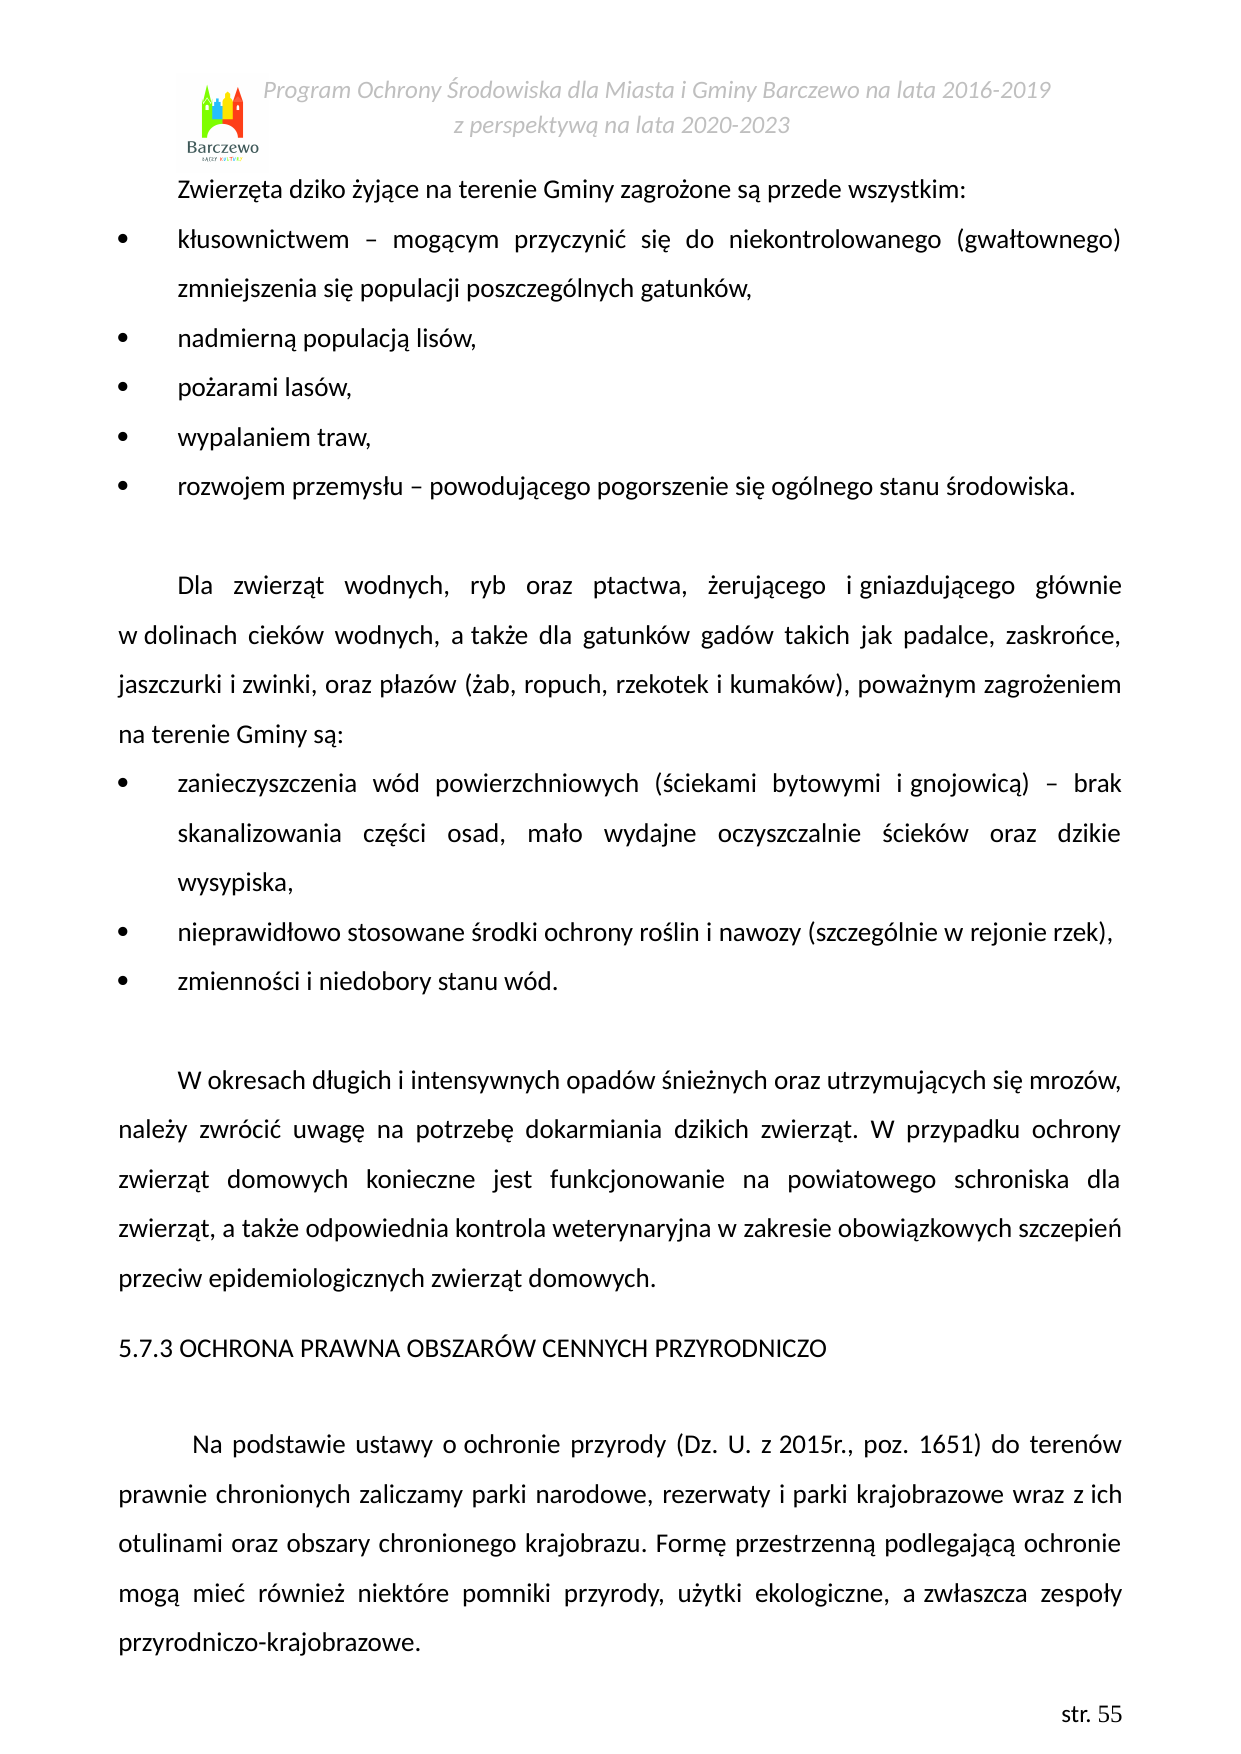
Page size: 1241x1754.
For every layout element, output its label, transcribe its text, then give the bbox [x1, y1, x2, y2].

list rozwojem przemysłu – powodującego pogorszenie się ogólnego stanu środowiska. [118, 469, 1122, 502]
text Dla zwierząt wodnych, ryb oraz ptactwa, żerującego i gniazdującego głównie w dolinach cieków wodnych, a także dla gatunków gadów takich jak padalce, zaskrońce, jaszczurki i zwinki, oraz płazów (żab, ropuch, rzekotek i kumaków), poważnym zagrożeniem na terenie Gminy są: [118, 568, 1122, 750]
list zanieczyszczenia wód powierzchniowych (ściekami bytowymi i gnojowicą) – brak skanalizowania części osad, mało wydajne oczyszczalnie ścieków oraz dzikie wysypiska, [118, 766, 1122, 898]
list nieprawidłowo stosowane środki ochrony roślin i nawozy (szczególnie w rejonie rzek), [118, 915, 1122, 948]
list pożarami lasów, [118, 371, 1122, 403]
text Zwierzęta dziko żyjące na terenie Gminy zagrożone są przede wszystkim: [118, 173, 1122, 206]
list nadmierną populacją lisów, [118, 321, 1122, 354]
text Na podstawie ustawy o ochronie przyrody (Dz. U. z 2015r., poz. 1651) do terenów prawnie chronionych zaliczamy parki narodowe, rezerwaty i parki krajobrazowe wraz z ich otulinami oraz obszary chronionego krajobrazu. Formę przestrzenną podlegającą ochronie mogą mieć również niektóre pomniki przyrody, użytki ekologiczne, a zwłaszcza zespoły przyrodniczo-krajobrazowe. [118, 1428, 1122, 1658]
subtitle 5.7.3 OCHRONA PRAWNA OBSZARÓW CENNYCH PRZYRODNICZO [118, 1331, 1122, 1364]
picture [175, 73, 270, 173]
list wypalaniem traw, [118, 420, 1122, 453]
list kłusownictwem – mogącym przyczynić się do niekontrolowanego (gwałtownego) zmniejszenia się populacji poszczególnych gatunków, [118, 222, 1122, 304]
list zmienności i niedobory stanu wód. [118, 964, 1122, 997]
text W okresach długich i intensywnych opadów śnieżnych oraz utrzymujących się mrozów, należy zwrócić uwagę na potrzebę dokarmiania dzikich zwierząt. W przypadku ochrony zwierząt domowych konieczne jest funkcjonowanie na powiatowego schroniska dla zwierząt, a także odpowiednia kontrola weterynaryjna w zakresie obowiązkowych szczepień przeciw epidemiologicznych zwierząt domowych. [118, 1063, 1122, 1294]
